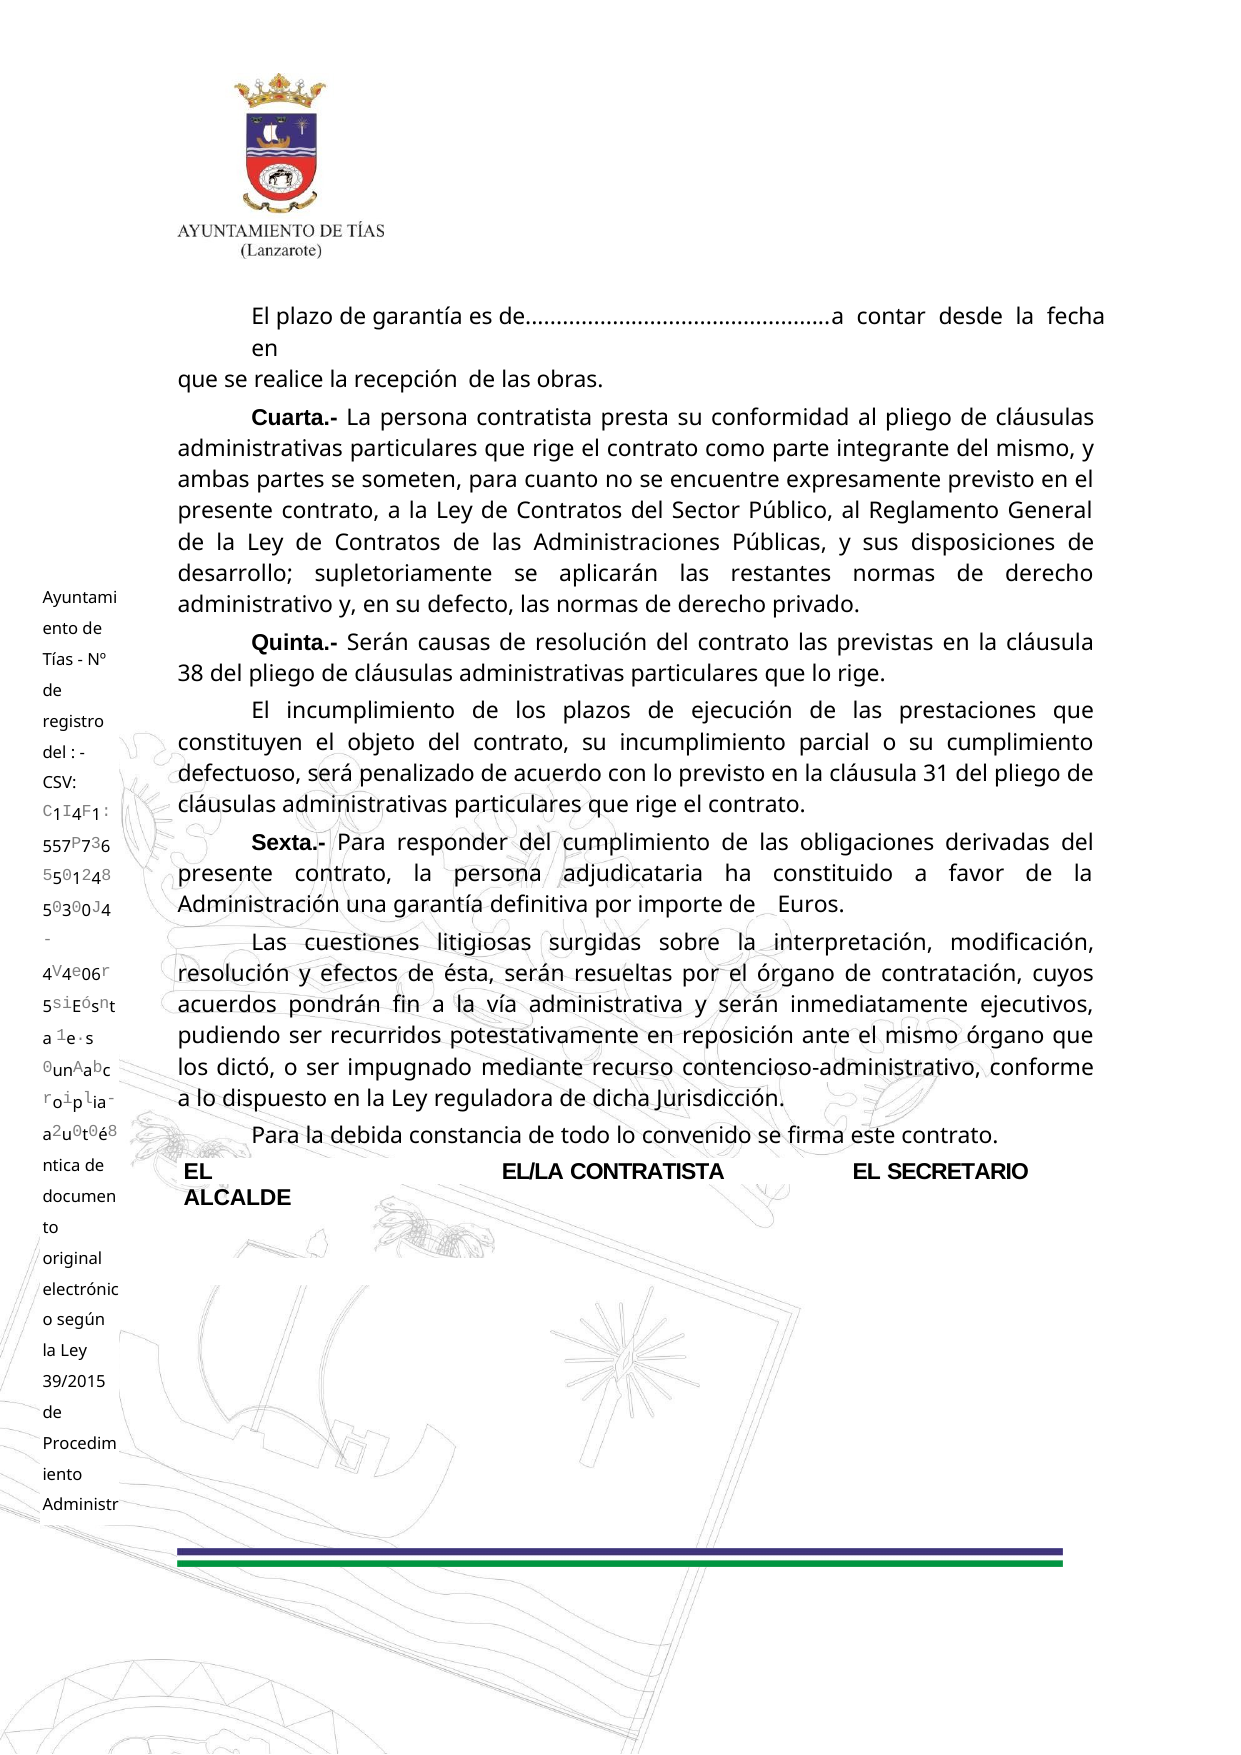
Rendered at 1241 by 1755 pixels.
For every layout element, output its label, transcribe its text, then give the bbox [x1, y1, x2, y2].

text Para la debida constancia de todo lo convenido se firma este contrato. [995, 1119, 1105, 1151]
text Las cuestiones litigiosas surgidas sobre la interpretación, modificación, resolución y efectos de ésta, serán resueltas por el órgano de contratación, cuyos acuerdos pondrán fin a la vía administrativa y serán inmediatamente ejecutivos, pudiendo ser recurridos potestativamente en reposición ante el mismo órgano que los dictó, o ser impugnado mediante recurso contencioso-administrativo, conforme a lo dispuesto en la Ley reguladora de dicha Jurisdicción. [995, 926, 1094, 1113]
text Sexta.- Para responder del cumplimiento de las obligaciones derivadas del presente contrato, la persona adjudicataria ha constituido a favor de la Administración una garantía definitiva por importe de Euros. [995, 825, 1094, 919]
text Ayuntamiento de Tías - Nº de registro del : - CSV: C1I4F1:557P736550124850300J4-4V4e06r5siEósnta 1e.s 0unAabcroiplia-a2u0t0é8ntica de documento original electrónico según la Ley 39/2015 de Procedimiento Administrativo Común Electrónico. Puede comprobar su autenticidad en: [42, 586, 119, 1525]
text Cuarta.- La persona contratista presta su conformidad al pliego de cláusulas administrativas particulares que rige el contrato como parte integrante del mismo, y ambas partes se someten, para cuanto no se encuentre expresamente previsto en el presente contrato, a la Ley de Contratos del Sector Público, al Reglamento General de la Ley de Contratos de las Administraciones Públicas, y sus disposiciones de desarrollo; supletoriamente se aplicarán las restantes normas de derecho administrativo y, en su defecto, las normas de derecho privado. [177, 400, 1094, 619]
text El plazo de garantía es de a contar desde la fecha en [251, 300, 1105, 363]
text El incumplimiento de los plazos de ejecución de las prestaciones que constituyen el objeto del contrato, su incumplimiento parcial o su cumplimiento defectuoso, será penalizado de acuerdo con lo previsto en la cláusula 31 del pliego de cláusulas administrativas particulares que rige el contrato. [177, 694, 1094, 819]
text Quinta.- Serán causas de resolución del contrato las previstas en la cláusula 38 del pliego de cláusulas administrativas particulares que lo rige. [177, 626, 1094, 688]
text que se realice la recepción de las obras. [177, 363, 1105, 394]
